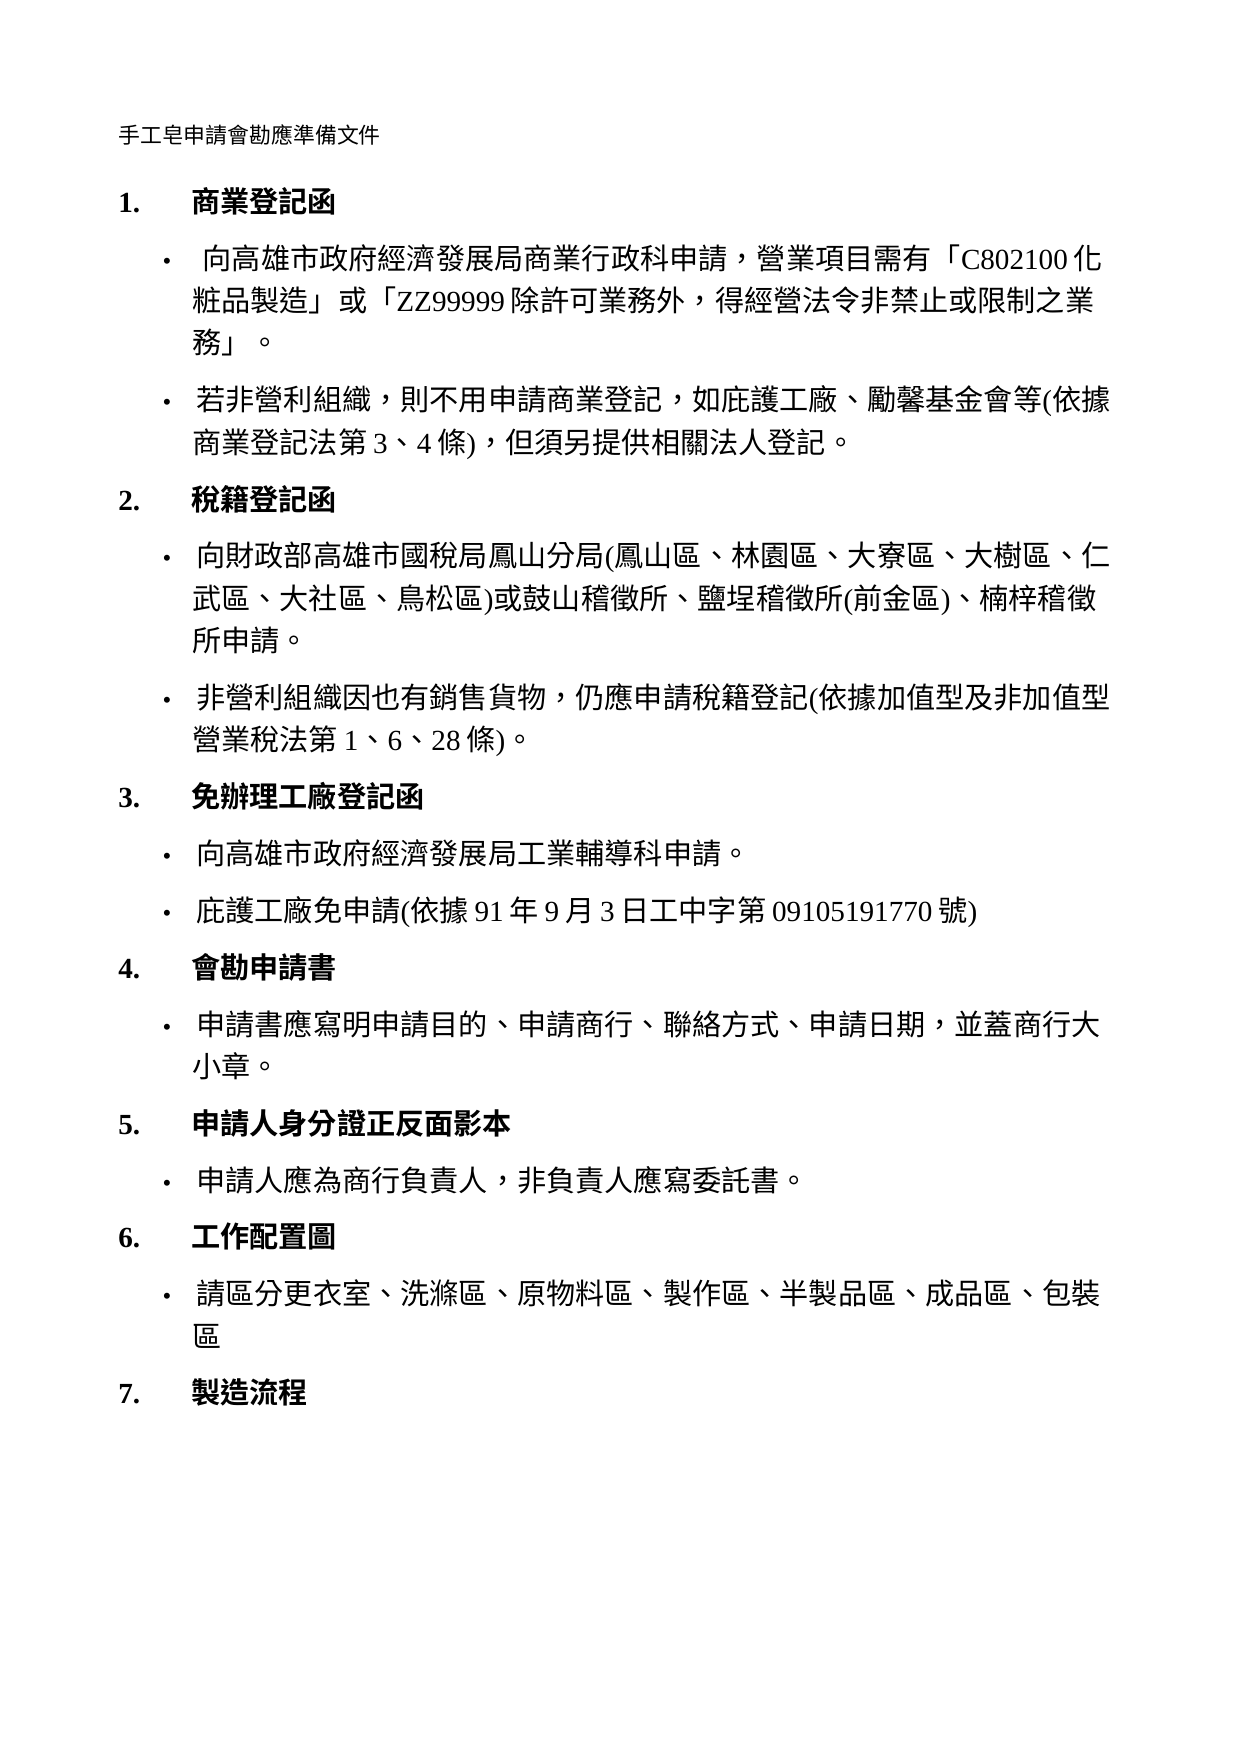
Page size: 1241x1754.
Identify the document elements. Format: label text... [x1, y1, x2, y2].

text • 若非營利組織，則不用申請商業登記，如庇護工廠、勵馨基金會等(依據商業登記法第3、4條)，但須另提供相關法人登記。 [162, 377, 1122, 461]
text 7. 製造流程 [118, 1370, 1122, 1412]
text • 申請書應寫明申請目的、申請商行、聯絡方式、申請日期，並蓋商行大小章。 [162, 1001, 1122, 1086]
text • 申請人應為商行負責人，非負責人應寫委託書。 [162, 1157, 1122, 1199]
text • 庇護工廠免申請(依據91年9月3日工中字第09105191770號) [162, 887, 1122, 929]
text 5. 申請人身分證正反面影本 [118, 1100, 1122, 1142]
text • 向高雄市政府經濟發展局工業輔導科申請。 [162, 830, 1122, 873]
text • 向高雄市政府經濟發展局商業行政科申請，營業項目需有「C802100化粧品製造」或「ZZ99999除許可業務外，得經營法令非禁止或限制之業務」。 [162, 235, 1122, 362]
text • 向財政部高雄市國稅局鳳山分局(鳳山區、林園區、大寮區、大樹區、仁武區、大社區、鳥松區)或鼓山稽徵所、鹽埕稽徵所(前金區)、楠梓稽徵所申請。 [162, 533, 1122, 660]
text 4. 會勘申請書 [118, 944, 1122, 986]
text 6. 工作配置圖 [118, 1214, 1122, 1256]
text 1. 商業登記函 [118, 178, 1122, 221]
text • 請區分更衣室、洗滌區、原物料區、製作區、半製品區、成品區、包裝區 [162, 1271, 1122, 1355]
text 手工皂申請會勘應準備文件 [118, 118, 1122, 150]
text • 非營利組織因也有銷售貨物，仍應申請稅籍登記(依據加值型及非加值型營業稅法第1、6、28條)。 [162, 674, 1122, 759]
text 3. 免辦理工廠登記函 [118, 773, 1122, 816]
text 2. 稅籍登記函 [118, 476, 1122, 518]
